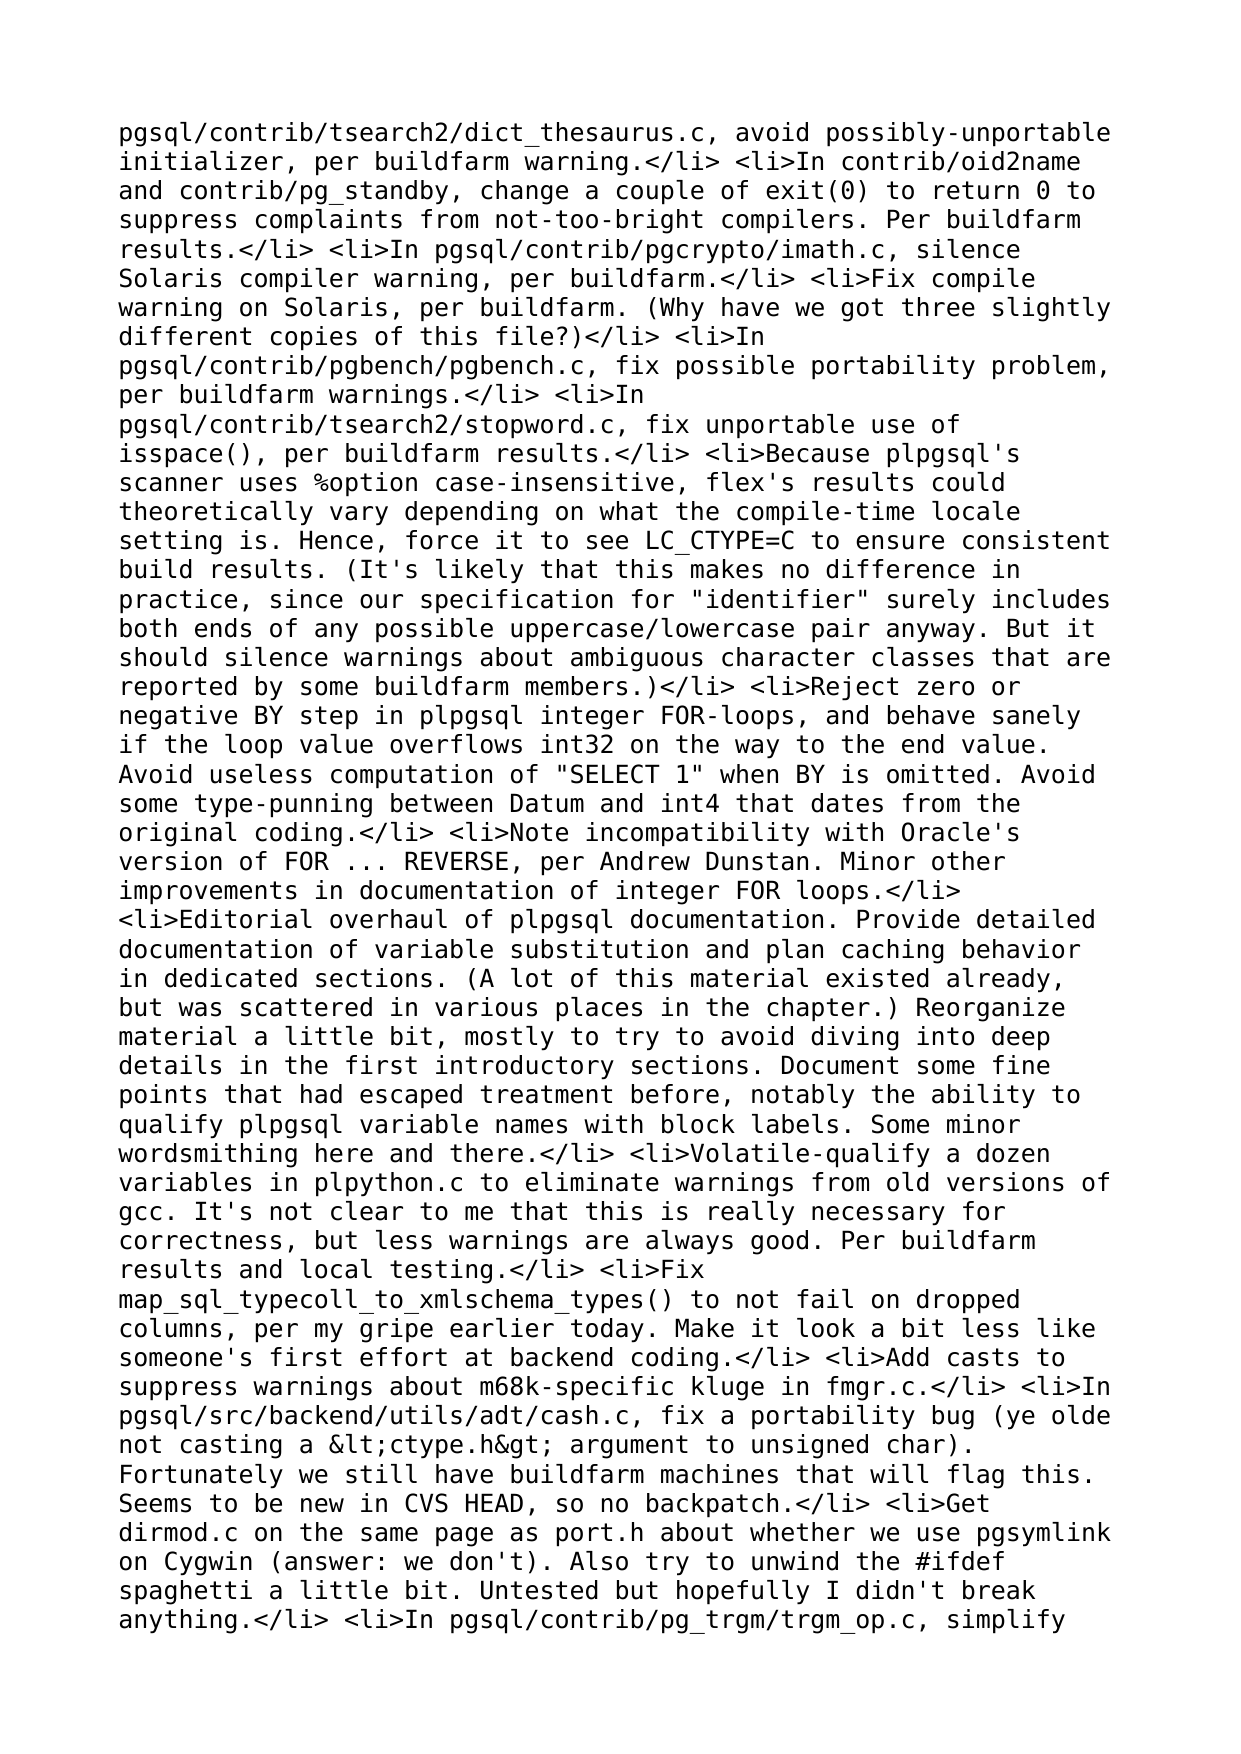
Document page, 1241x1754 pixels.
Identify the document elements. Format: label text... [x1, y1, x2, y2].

text pgsql/contrib/tsearch2/dict_thesaurus.c, avoid possibly-unportable initializer, per buildfarm warning.</li> <li>In contrib/oid2name and contrib/pg_standby, change a couple of exit(0) to return 0 to suppress complaints from not-too-bright compilers. Per buildfarm results.</li> <li>In pgsql/contrib/pgcrypto/imath.c, silence Solaris compiler warning, per buildfarm.</li> <li>Fix compile warning on Solaris, per buildfarm. (Why have we got three slightly different copies of this file?)</li> <li>In pgsql/contrib/pgbench/pgbench.c, fix possible portability problem, per buildfarm warnings.</li> <li>In pgsql/contrib/tsearch2/stopword.c, fix unportable use of isspace(), per buildfarm results.</li> <li>Because plpgsql's scanner uses %option case-insensitive, flex's results could theoretically vary depending on what the compile-time locale setting is. Hence, force it to see LC_CTYPE=C to ensure consistent build results. (It's likely that this makes no difference in practice, since our specification for "identifier" surely includes both ends of any possible uppercase/lowercase pair anyway. But it should silence warnings about ambiguous character classes that are reported by some buildfarm members.)</li> <li>Reject zero or negative BY step in plpgsql integer FOR-loops, and behave sanely if the loop value overflows int32 on the way to the end value. Avoid useless computation of "SELECT 1" when BY is omitted. Avoid some type-punning between Datum and int4 that dates from the original coding.</li> <li>Note incompatibility with Oracle's version of FOR ... REVERSE, per Andrew Dunstan. Minor other improvements in documentation of integer FOR loops.</li> <li>Editorial overhaul of plpgsql documentation. Provide detailed documentation of variable substitution and plan caching behavior in dedicated sections. (A lot of this material existed already, but was scattered in various places in the chapter.) Reorganize material a little bit, mostly to try to avoid diving into deep details in the first introductory sections. Document some fine points that had escaped treatment before, notably the ability to qualify plpgsql variable names with block labels. Some minor wordsmithing here and there.</li> <li>Volatile-qualify a dozen variables in plpython.c to eliminate warnings from old versions of gcc. It's not clear to me that this is really necessary for correctness, but less warnings are always good. Per buildfarm results and local testing.</li> <li>Fix map_sql_typecoll_to_xmlschema_types() to not fail on dropped columns, per my gripe earlier today. Make it look a bit less like someone's first effort at backend coding.</li> <li>Add casts to suppress warnings about m68k-specific kluge in fmgr.c.</li> <li>In pgsql/src/backend/utils/adt/cash.c, fix a portability bug (ye olde not casting a &lt;ctype.h&gt; argument to unsigned char). Fortunately we still have buildfarm machines that will flag this. Seems to be new in CVS HEAD, so no backpatch.</li> <li>Get dirmod.c on the same page as port.h about whether we use pgsymlink on Cygwin (answer: we don't). Also try to unwind the #ifdef spaghetti a little bit. Untested but hopefully I didn't break anything.</li> <li>In pgsql/contrib/pg_trgm/trgm_op.c, simplify [118, 118, 1122, 1635]
